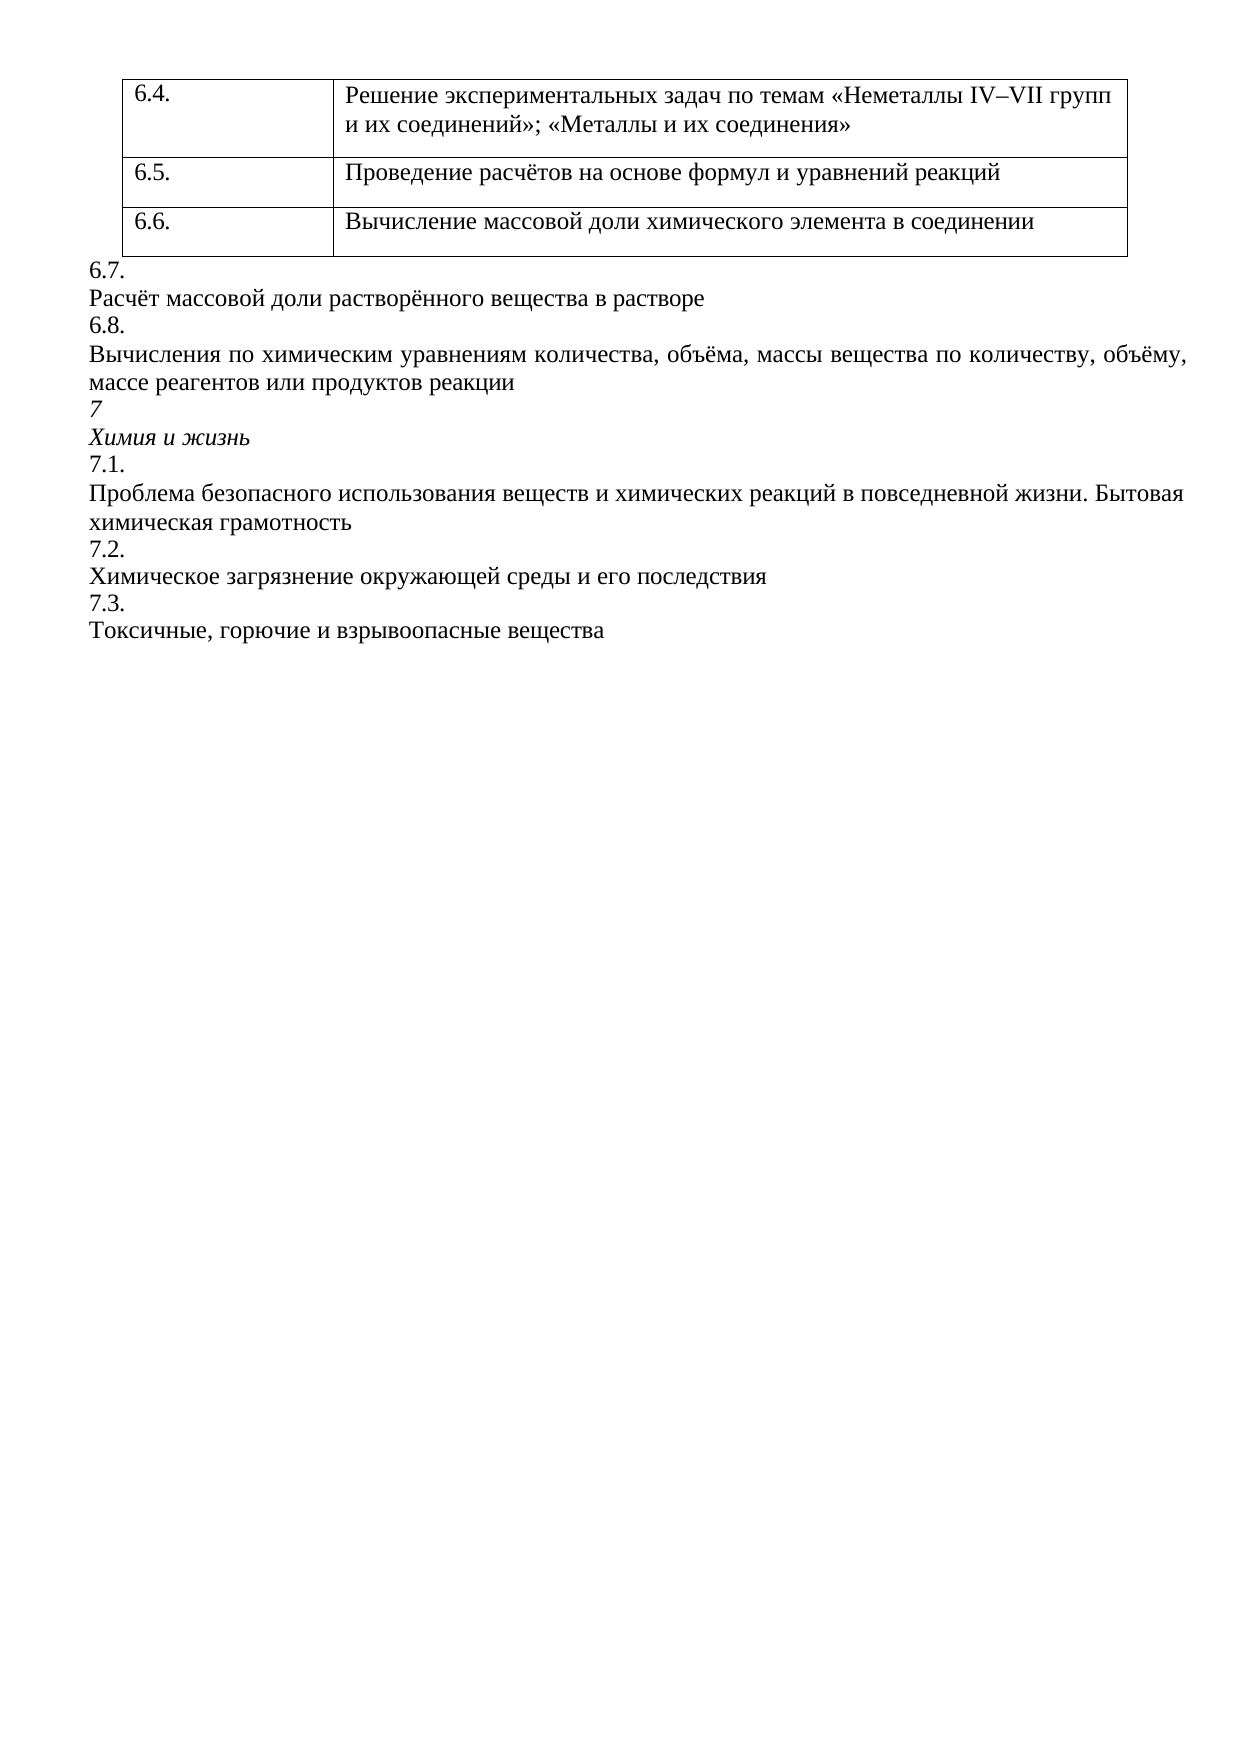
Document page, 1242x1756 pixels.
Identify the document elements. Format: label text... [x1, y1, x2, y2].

table_cell 6.5. [123, 158, 333, 207]
text 7.1. [89, 451, 1198, 478]
text Химическое загрязнение окружающей среды и его последствия [89, 562, 1198, 590]
text Расчёт массовой доли растворённого вещества в растворе [89, 284, 1198, 312]
table_cell Вычисление массовой доли химического элемента в соединении [334, 208, 1127, 256]
text 7 [89, 396, 1198, 423]
table_cell 6.6. [123, 208, 333, 256]
table_cell Проведение расчётов на основе формул и уравнений реакций [334, 158, 1127, 207]
table_cell Решение экспериментальных задач по темам «Неметаллы IV–VII групп и их соединений»; «Металлы и их соединения» [334, 80, 1127, 157]
text 7.2. [89, 535, 1198, 562]
text Проблема безопасного использования веществ и химических реакций в повседневной жизни. Бытовая химическая грамотность [89, 478, 1198, 535]
text 6.8. [89, 312, 1198, 339]
text Химия и жизнь [89, 423, 1198, 451]
text 6.7. [89, 257, 1198, 284]
text Вычисления по химическим уравнениям количества, объёма, массы вещества по количеству, объёму, массе реагентов или продуктов реакции [89, 339, 1188, 396]
table_cell 6.4. [123, 80, 333, 157]
text 7.3. [89, 590, 1198, 617]
text Токсичные, горючие и взрывоопасные вещества [89, 617, 1198, 644]
